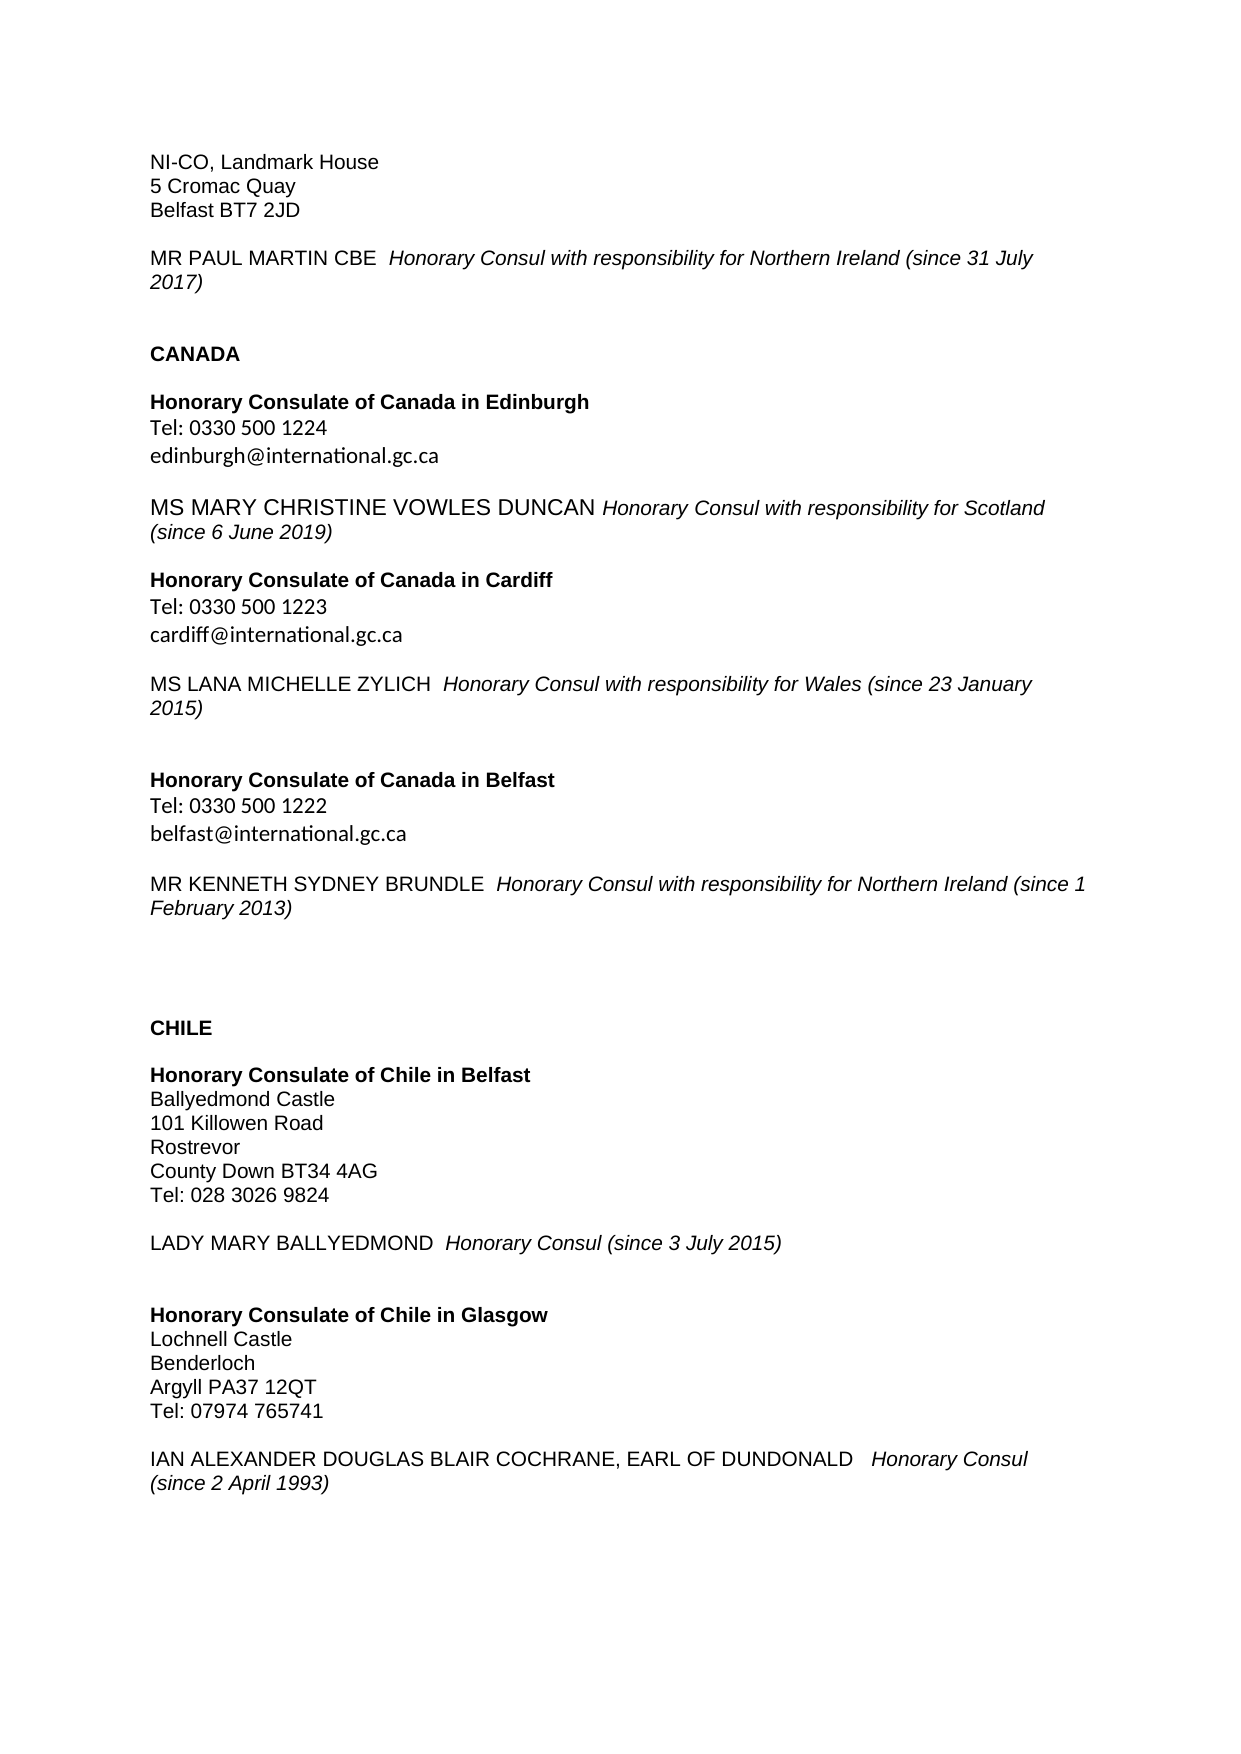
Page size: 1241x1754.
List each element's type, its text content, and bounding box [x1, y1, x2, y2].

text 101 Killowen Road [150, 1111, 1090, 1135]
text edinburgh@international.gc.ca [150, 442, 1090, 469]
text Honorary Consulate of Canada in Edinburgh [150, 389, 1090, 413]
text MR KENNETH SYDNEY BRUNDLE Honorary Consul with responsibility for Northern Ireland (since 1 February 2013) [150, 872, 1090, 919]
text Belfast BT7 2JD [150, 198, 1090, 222]
text 5 Cromac Quay [150, 174, 1090, 198]
text Rostrevor [150, 1135, 1090, 1159]
text MR PAUL MARTIN CBE Honorary Consul with responsibility for Northern Ireland (since 31 July 2017) [150, 246, 1090, 294]
text Ballyedmond Castle [150, 1087, 1090, 1111]
text CHILE [150, 1015, 1090, 1039]
text Tel: 0330 500 1224 [150, 413, 1090, 442]
text Tel: 028 3026 9824 [150, 1183, 1090, 1207]
text IAN ALEXANDER DOUGLAS BLAIR COCHRANE, EARL OF DUNDONALD Honorary Consul (since 2 April 1993) [150, 1447, 1090, 1494]
text Tel: 0330 500 1223 [150, 592, 1090, 620]
text CANADA [150, 342, 1090, 366]
text MS LANA MICHELLE ZYLICH Honorary Consul with responsibility for Wales (since 23 January 2015) [150, 672, 1090, 720]
text cardiff@international.gc.ca [150, 620, 1090, 648]
text Benderloch [150, 1351, 1090, 1375]
text Argyll PA37 12QT [150, 1375, 1090, 1399]
text NI-CO, Landmark House [150, 150, 1090, 174]
text LADY MARY BALLYEDMOND Honorary Consul (since 3 July 2015) [150, 1231, 1090, 1255]
text Lochnell Castle [150, 1327, 1090, 1351]
text Honorary Consulate of Canada in Cardiff [150, 568, 1090, 592]
text Honorary Consulate of Canada in Belfast [150, 768, 1090, 792]
text Tel: 0330 500 1222 [150, 792, 1090, 819]
text Honorary Consulate of Chile in Belfast [150, 1063, 1090, 1087]
text Honorary Consulate of Chile in Glasgow [150, 1303, 1090, 1327]
text belfast@international.gc.ca [150, 819, 1090, 848]
text MS MARY CHRISTINE VOWLES DUNCAN Honorary Consul with responsibility for Scotland (since 6 June 2019) [150, 493, 1090, 544]
text Tel: 07974 765741 [150, 1399, 1090, 1423]
text County Down BT34 4AG [150, 1159, 1090, 1183]
